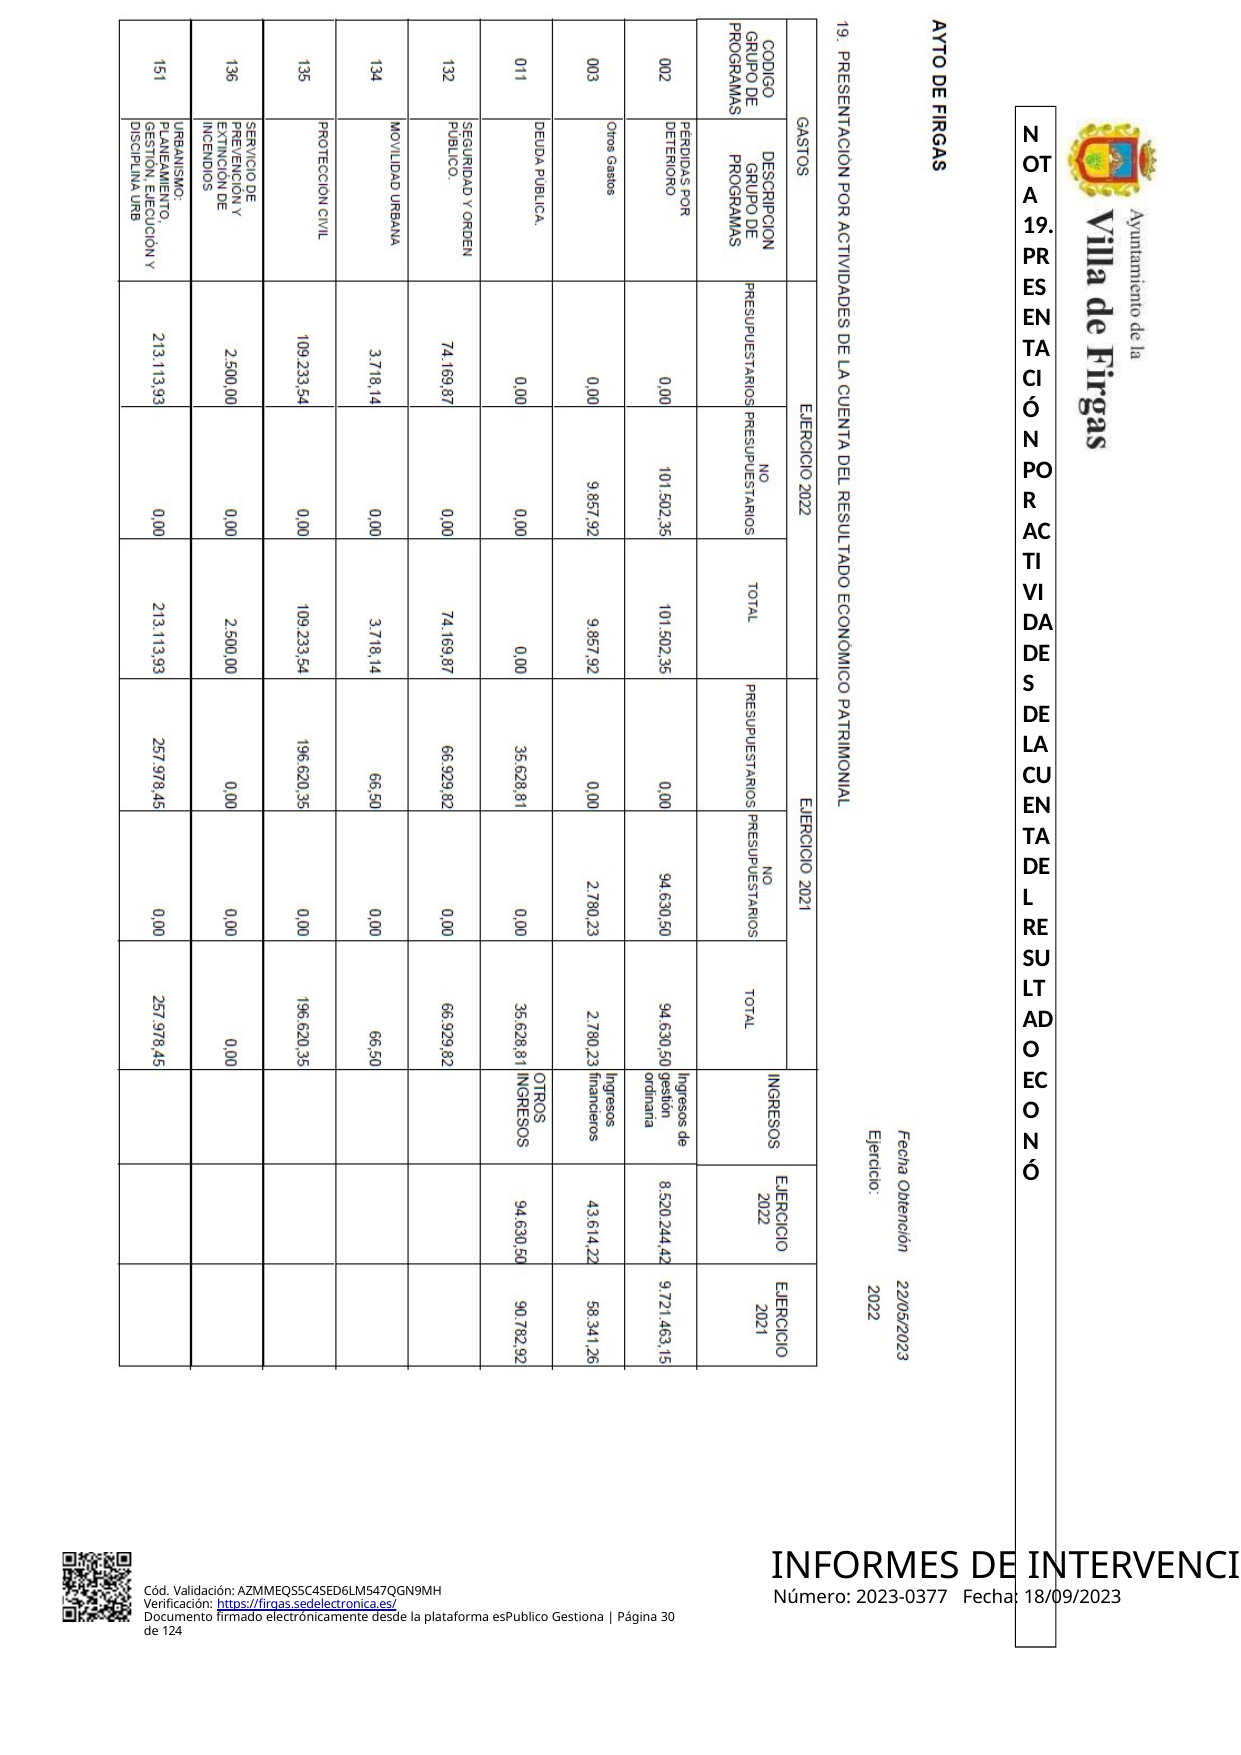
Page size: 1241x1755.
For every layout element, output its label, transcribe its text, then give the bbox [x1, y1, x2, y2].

subtitle INFORMES DE INTERVENCI [771, 1543, 1014, 1587]
subtitle INFORMES DE INTERVENCI [1057, 1543, 1241, 1587]
text Número: 2023-0377 Fecha: 18/09/2023 [773, 1587, 1014, 1608]
subtitle INFORMES DE INTERVENCI [1016, 1543, 1055, 1587]
text Verificación: https://firgas.sedelectronica.es/ [144, 1598, 688, 1611]
text Número: 2023-0377 Fecha: 18/09/2023 [1057, 1587, 1241, 1608]
text NOTA 19. PRESENTACIÓN POR ACTIVIDADES DE LA CUENTA DEL RESULTADO ECONÓMICO PATRIMONIAL [1022, 118, 1055, 1190]
text Documento firmado electrónicamente desde la plataforma esPublico Gestiona | Página 30 de 124 [144, 1611, 688, 1638]
text Número: 2023-0377 Fecha: 18/09/2023 [1016, 1587, 1055, 1608]
text Cód. Validación: AZMMEQS5C4SED6LM547QGN9MH [144, 1585, 688, 1598]
